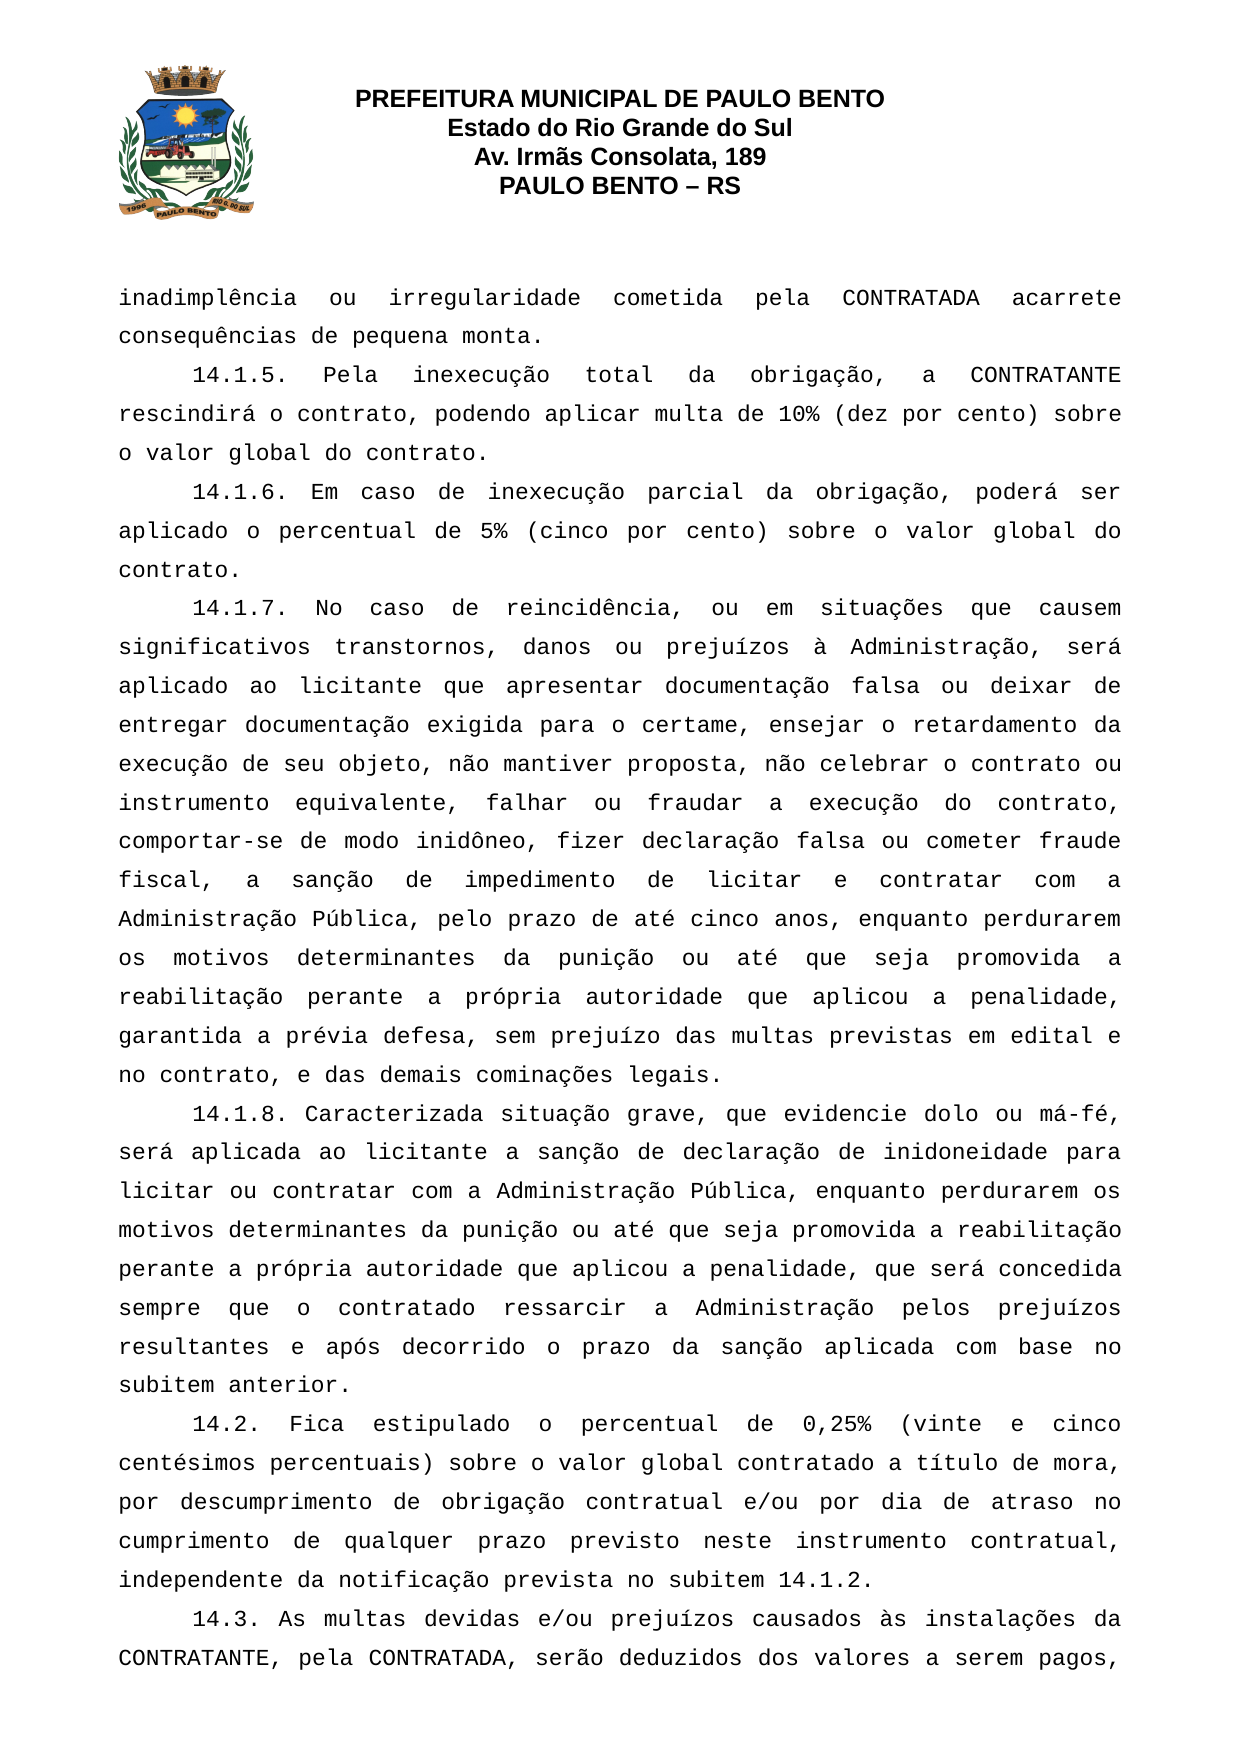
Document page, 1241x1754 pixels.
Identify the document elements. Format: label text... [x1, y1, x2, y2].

text inadimplência ou irregularidade cometida pela CONTRATADA acarrete consequências de pequena monta. [118, 286, 1122, 351]
text 14.1.5. Pela inexecução total da obrigação, a CONTRATANTE rescindirá o contrato, podendo aplicar multa de 10% (dez por cento) sobre o valor global do contrato. [118, 364, 1122, 467]
text 14.2. Fica estipulado o percentual de 0,25% (vinte e cinco centésimos percentuais) sobre o valor global contratado a título de mora, por descumprimento de obrigação contratual e/ou por dia de atraso no cumprimento de qualquer prazo previsto neste instrumento contratual, independente da notificação prevista no subitem 14.1.2. [118, 1413, 1122, 1594]
text 14.1.6. Em caso de inexecução parcial da obrigação, poderá ser aplicado o percentual de 5% (cinco por cento) sobre o valor global do contrato. [118, 480, 1122, 584]
text 14.1.7. No caso de reincidência, ou em situações que causem significativos transtornos, danos ou prejuízos à Administração, será aplicado ao licitante que apresentar documentação falsa ou deixar de entregar documentação exigida para o certame, ensejar o retardamento da execução de seu objeto, não mantiver proposta, não celebrar o contrato ou instrumento equivalente, falhar ou fraudar a execução do contrato, comportar-se de modo inidôneo, fizer declaração falsa ou cometer fraude fiscal, a sanção de impedimento de licitar e contratar com a Administração Pública, pelo prazo de até cinco anos, enquanto perdurarem os motivos determinantes da punição ou até que seja promovida a reabilitação perante a própria autoridade que aplicou a penalidade, garantida a prévia defesa, sem prejuízo das multas previstas em edital e no contrato, e das demais cominações legais. [118, 597, 1122, 1089]
text 14.1.8. Caracterizada situação grave, que evidencie dolo ou má-fé, será aplicada ao licitante a sanção de declaração de inidoneidade para licitar ou contratar com a Administração Pública, enquanto perdurarem os motivos determinantes da punição ou até que seja promovida a reabilitação perante a própria autoridade que aplicou a penalidade, que será concedida sempre que o contratado ressarcir a Administração pelos prejuízos resultantes e após decorrido o prazo da sanção aplicada com base no subitem anterior. [118, 1102, 1122, 1400]
text 14.3. As multas devidas e/ou prejuízos causados às instalações da CONTRATANTE, pela CONTRATADA, serão deduzidos dos valores a serem pagos, [118, 1607, 1122, 1672]
